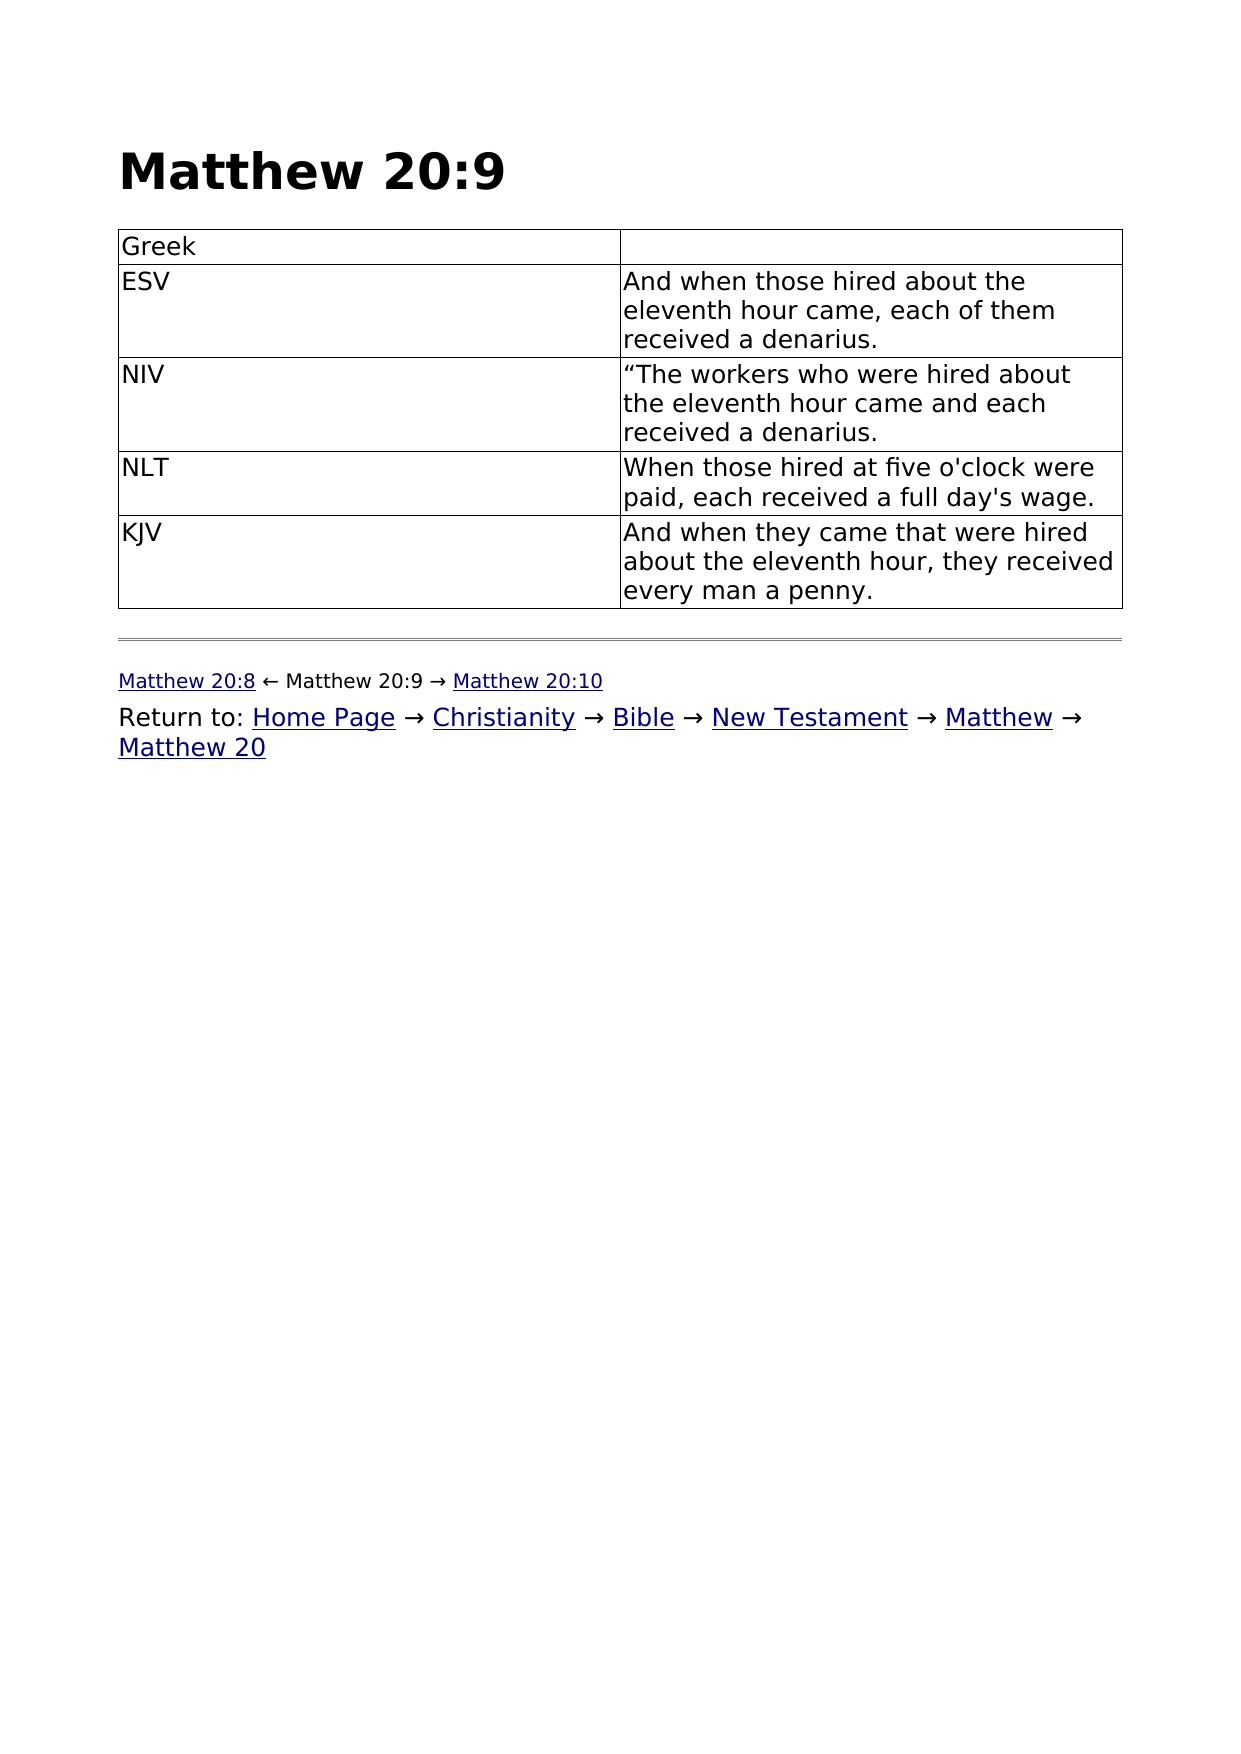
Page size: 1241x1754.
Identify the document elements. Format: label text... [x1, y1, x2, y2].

table_cell KJV [119, 516, 620, 608]
table_cell When those hired at five o'clock were paid, each received a full day's wage. [621, 452, 1122, 515]
text Matthew 20:8 ← Matthew 20:9 → Matthew 20:10 [118, 669, 1122, 704]
table_cell ESV [119, 265, 620, 357]
text Return to: Home Page → Christianity → Bible → New Testament → Matthew → Matthew 20 [118, 704, 1122, 762]
table_header Greek [119, 230, 620, 264]
table_cell “The workers who were hired about the eleventh hour came and each received a denarius. [621, 358, 1122, 451]
table_header [621, 230, 1122, 264]
table_cell And when those hired about the eleventh hour came, each of them received a denarius. [621, 265, 1122, 357]
table_cell NIV [119, 358, 620, 451]
table_cell NLT [119, 452, 620, 515]
table_cell And when they came that were hired about the eleventh hour, they received every man a penny. [621, 516, 1122, 608]
subtitle Matthew 20:9 [118, 143, 1122, 201]
